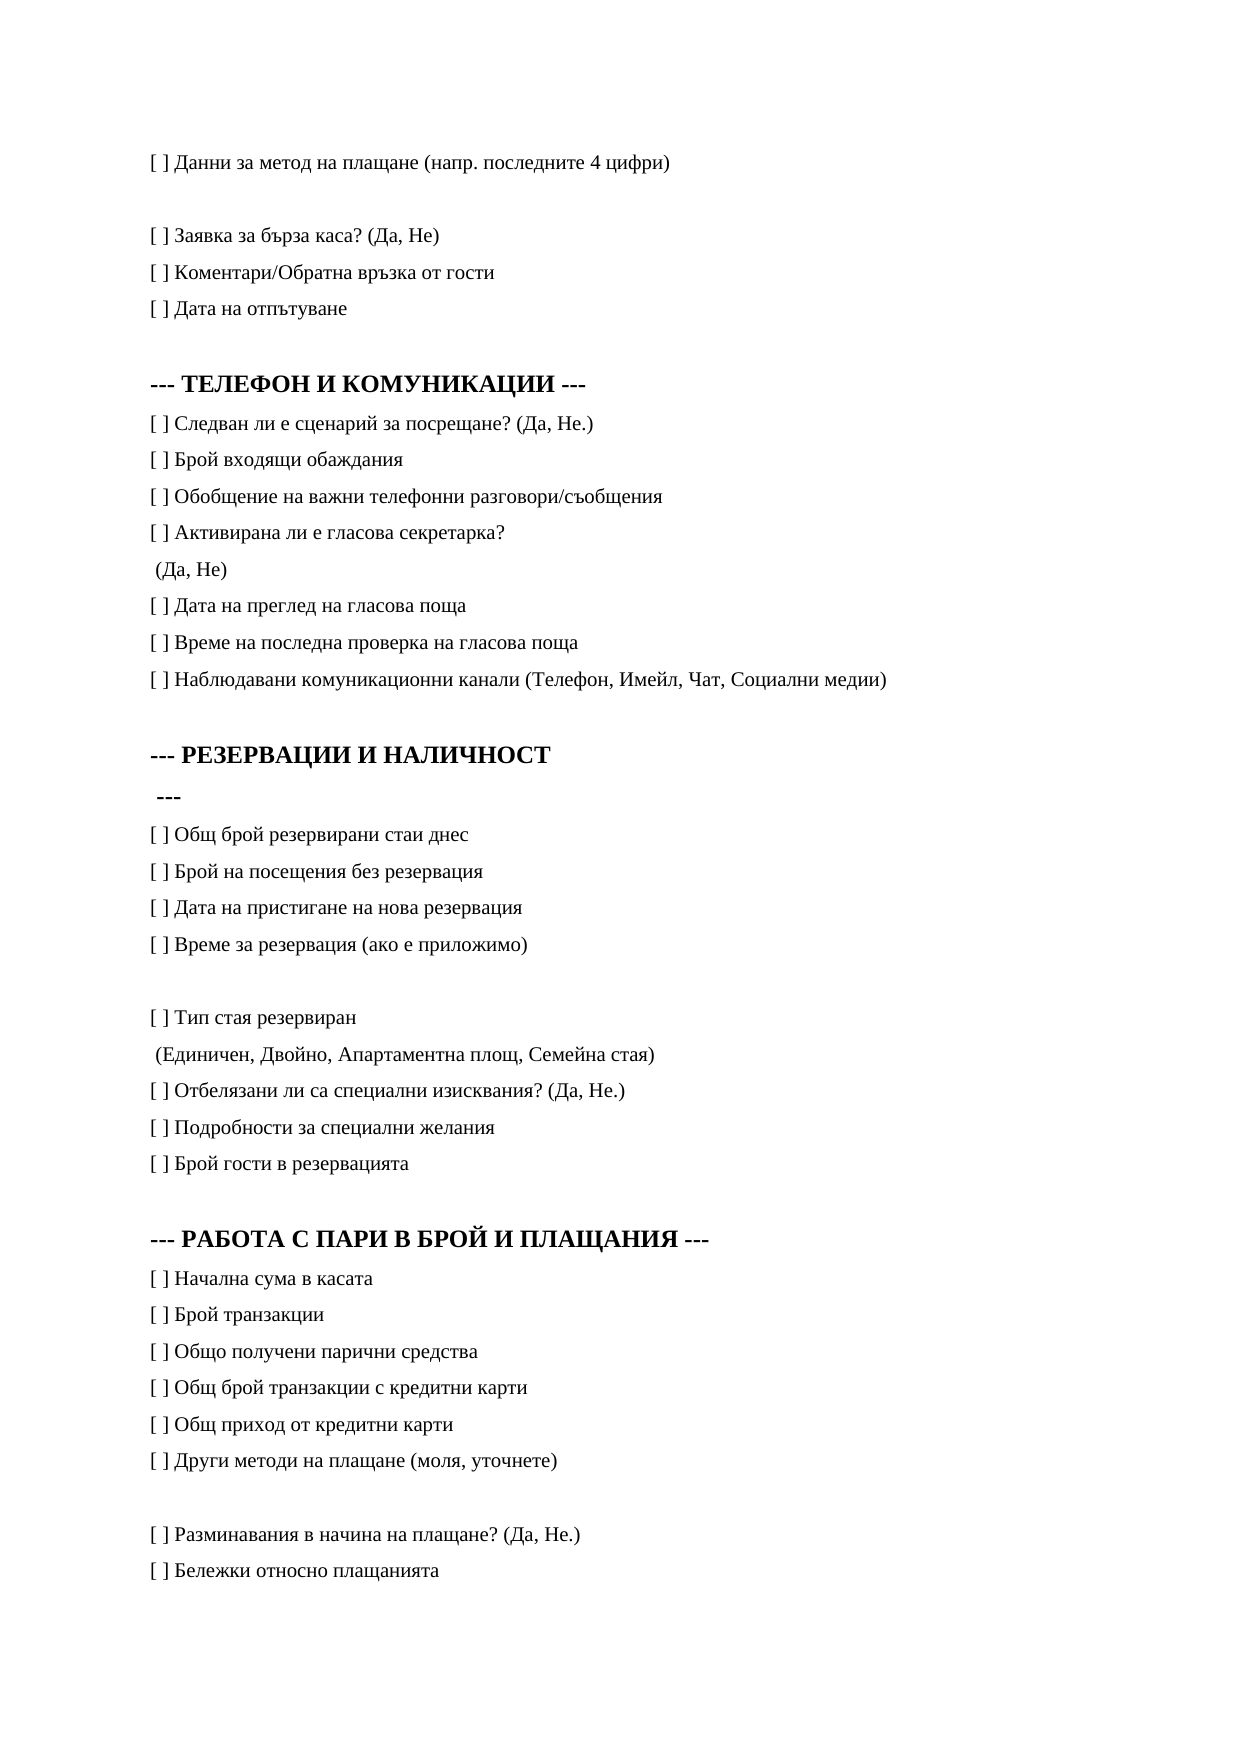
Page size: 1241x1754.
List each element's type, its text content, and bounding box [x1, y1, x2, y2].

text [ ] Данни за метод на плащане (напр. последните 4 цифри) [150, 150, 1090, 174]
text [ ] Отбелязани ли са специални изисквания? (Да, Не.) [150, 1078, 1090, 1102]
text [ ] Разминавания в начина на плащане? (Да, Не.) [150, 1522, 1090, 1546]
text [ ] Начална сума в касата [150, 1266, 1090, 1290]
text [ ] Брой транзакции [150, 1302, 1090, 1326]
text [ ] Брой на посещения без резервация [150, 859, 1090, 883]
text [ ] Активирана ли е гласова секретарка? [150, 520, 1090, 544]
text [ ] Дата на отпътуване [150, 296, 1090, 320]
text --- [150, 781, 1090, 810]
text [ ] Брой входящи обаждания [150, 447, 1090, 471]
text [ ] Общо получени парични средства [150, 1339, 1090, 1363]
text (Да, Не) [150, 557, 1090, 581]
text (Единичен, Двойно, Апартаментна площ, Семейна стая) [150, 1042, 1090, 1066]
text [ ] Брой гости в резервацията [150, 1151, 1090, 1175]
text [ ] Наблюдавани комуникационни канали (Телефон, Имейл, Чат, Социални медии) [150, 667, 1090, 691]
text [ ] Коментари/Обратна връзка от гости [150, 260, 1090, 284]
text [ ] Общ брой транзакции с кредитни карти [150, 1375, 1090, 1399]
text [ ] Заявка за бърза каса? (Да, Не) [150, 223, 1090, 247]
text [ ] Следван ли е сценарий за посрещане? (Да, Не.) [150, 411, 1090, 435]
text [ ] Общ приход от кредитни карти [150, 1412, 1090, 1436]
text --- РАБОТА С ПАРИ В БРОЙ И ПЛАЩАНИЯ --- [150, 1224, 1090, 1253]
text [ ] Дата на пристигане на нова резервация [150, 895, 1090, 919]
text [ ] Бележки относно плащанията [150, 1558, 1090, 1582]
text [ ] Време на последна проверка на гласова поща [150, 630, 1090, 654]
text [ ] Обобщение на важни телефонни разговори/съобщения [150, 484, 1090, 508]
text [ ] Подробности за специални желания [150, 1115, 1090, 1139]
text [ ] Време за резервация (ако е приложимо) [150, 932, 1090, 956]
text [ ] Тип стая резервиран [150, 1005, 1090, 1029]
text [ ] Други методи на плащане (моля, уточнете) [150, 1448, 1090, 1472]
text [ ] Дата на преглед на гласова поща [150, 593, 1090, 617]
text [ ] Общ брой резервирани стаи днес [150, 822, 1090, 846]
text --- ТЕЛЕФОН И КОМУНИКАЦИИ --- [150, 369, 1090, 398]
text --- РЕЗЕРВАЦИИ И НАЛИЧНОСТ [150, 740, 1090, 768]
